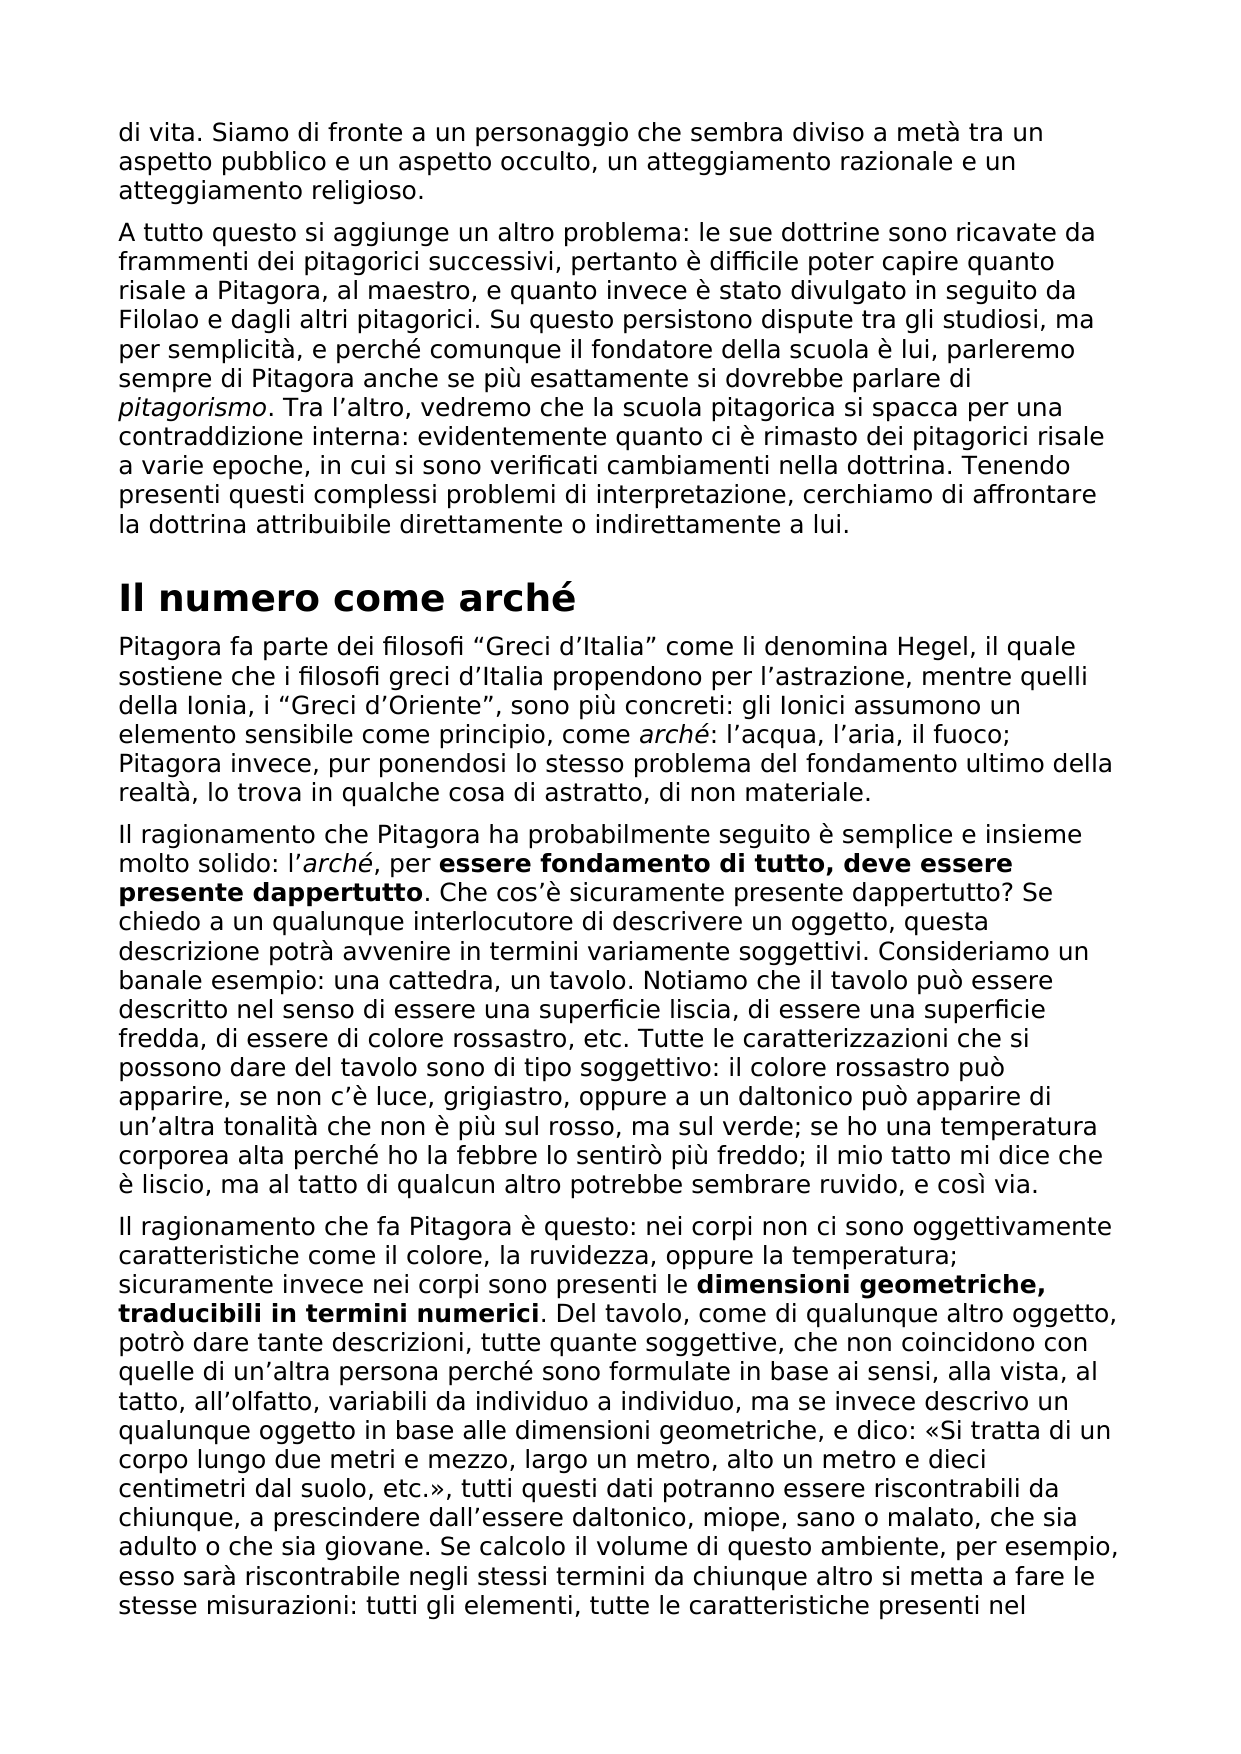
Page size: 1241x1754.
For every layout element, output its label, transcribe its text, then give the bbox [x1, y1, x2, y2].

text di vita. Siamo di fronte a un personaggio che sembra diviso a metà tra un aspetto pubblico e un aspetto occulto, un atteggiamento razionale e un atteggiamento religioso. [118, 118, 1122, 206]
subtitle Il numero come arché [118, 576, 1122, 620]
text Il ragionamento che Pitagora ha probabilmente seguito è semplice e insieme molto solido: l’arché, per essere fondamento di tutto, deve essere presente dappertutto. Che cos’è sicuramente presente dappertutto? Se chiedo a un qualunque interlocutore di descrivere un oggetto, questa descrizione potrà avvenire in termini variamente soggettivi. Consideriamo un banale esempio: una cattedra, un tavolo. Notiamo che il tavolo può essere descritto nel senso di essere una superficie liscia, di essere una superficie fredda, di essere di colore rossastro, etc. Tutte le caratterizzazioni che si possono dare del tavolo sono di tipo soggettivo: il colore rossastro può apparire, se non c’è luce, grigiastro, oppure a un daltonico può apparire di un’altra tonalità che non è più sul rosso, ma sul verde; se ho una temperatura corporea alta perché ho la febbre lo sentirò più freddo; il mio tatto mi dice che è liscio, ma al tatto di qualcun altro potrebbe sembrare ruvido, e così via. [118, 820, 1122, 1199]
text A tutto questo si aggiunge un altro problema: le sue dottrine sono ricavate da frammenti dei pitagorici successivi, pertanto è difficile poter capire quanto risale a Pitagora, al maestro, e quanto invece è stato divulgato in seguito da Filolao e dagli altri pitagorici. Su questo persistono dispute tra gli studiosi, ma per semplicità, e perché comunque il fondatore della scuola è lui, parleremo sempre di Pitagora anche se più esattamente si dovrebbe parlare di pitagorismo. Tra l’altro, vedremo che la scuola pitagorica si spacca per una contraddizione interna: evidentemente quanto ci è rimasto dei pitagorici risale a varie epoche, in cui si sono verificati cambiamenti nella dottrina. Tenendo presenti questi complessi problemi di interpretazione, cerchiamo di affrontare la dottrina attribuibile direttamente o indirettamente a lui. [118, 218, 1122, 539]
text Il ragionamento che fa Pitagora è questo: nei corpi non ci sono oggettivamente caratteristiche come il colore, la ruvidezza, oppure la temperatura; sicuramente invece nei corpi sono presenti le dimensioni geometriche, traducibili in termini numerici. Del tavolo, come di qualunque altro oggetto, potrò dare tante descrizioni, tutte quante soggettive, che non coincidono con quelle di un’altra persona perché sono formulate in base ai sensi, alla vista, al tatto, all’olfatto, variabili da individuo a individuo, ma se invece descrivo un qualunque oggetto in base alle dimensioni geometriche, e dico: «Si tratta di un corpo lungo due metri e mezzo, largo un metro, alto un metro e dieci centimetri dal suolo, etc.», tutti questi dati potranno essere riscontrabili da chiunque, a prescindere dall’essere daltonico, miope, sano o malato, che sia adulto o che sia giovane. Se calcolo il volume di questo ambiente, per esempio, esso sarà riscontrabile negli stessi termini da chiunque altro si metta a fare le stesse misurazioni: tutti gli elementi, tutte le caratteristiche presenti nel [118, 1212, 1122, 1620]
text Pitagora fa parte dei filosofi “Greci d’Italia” come li denomina Hegel, il quale sostiene che i filosofi greci d’Italia propendono per l’astrazione, mentre quelli della Ionia, i “Greci d’Oriente”, sono più concreti: gli Ionici assumono un elemento sensibile come principio, come arché: l’acqua, l’aria, il fuoco; Pitagora invece, pur ponendosi lo stesso problema del fondamento ultimo della realtà, lo trova in qualche cosa di astratto, di non materiale. [118, 633, 1122, 808]
